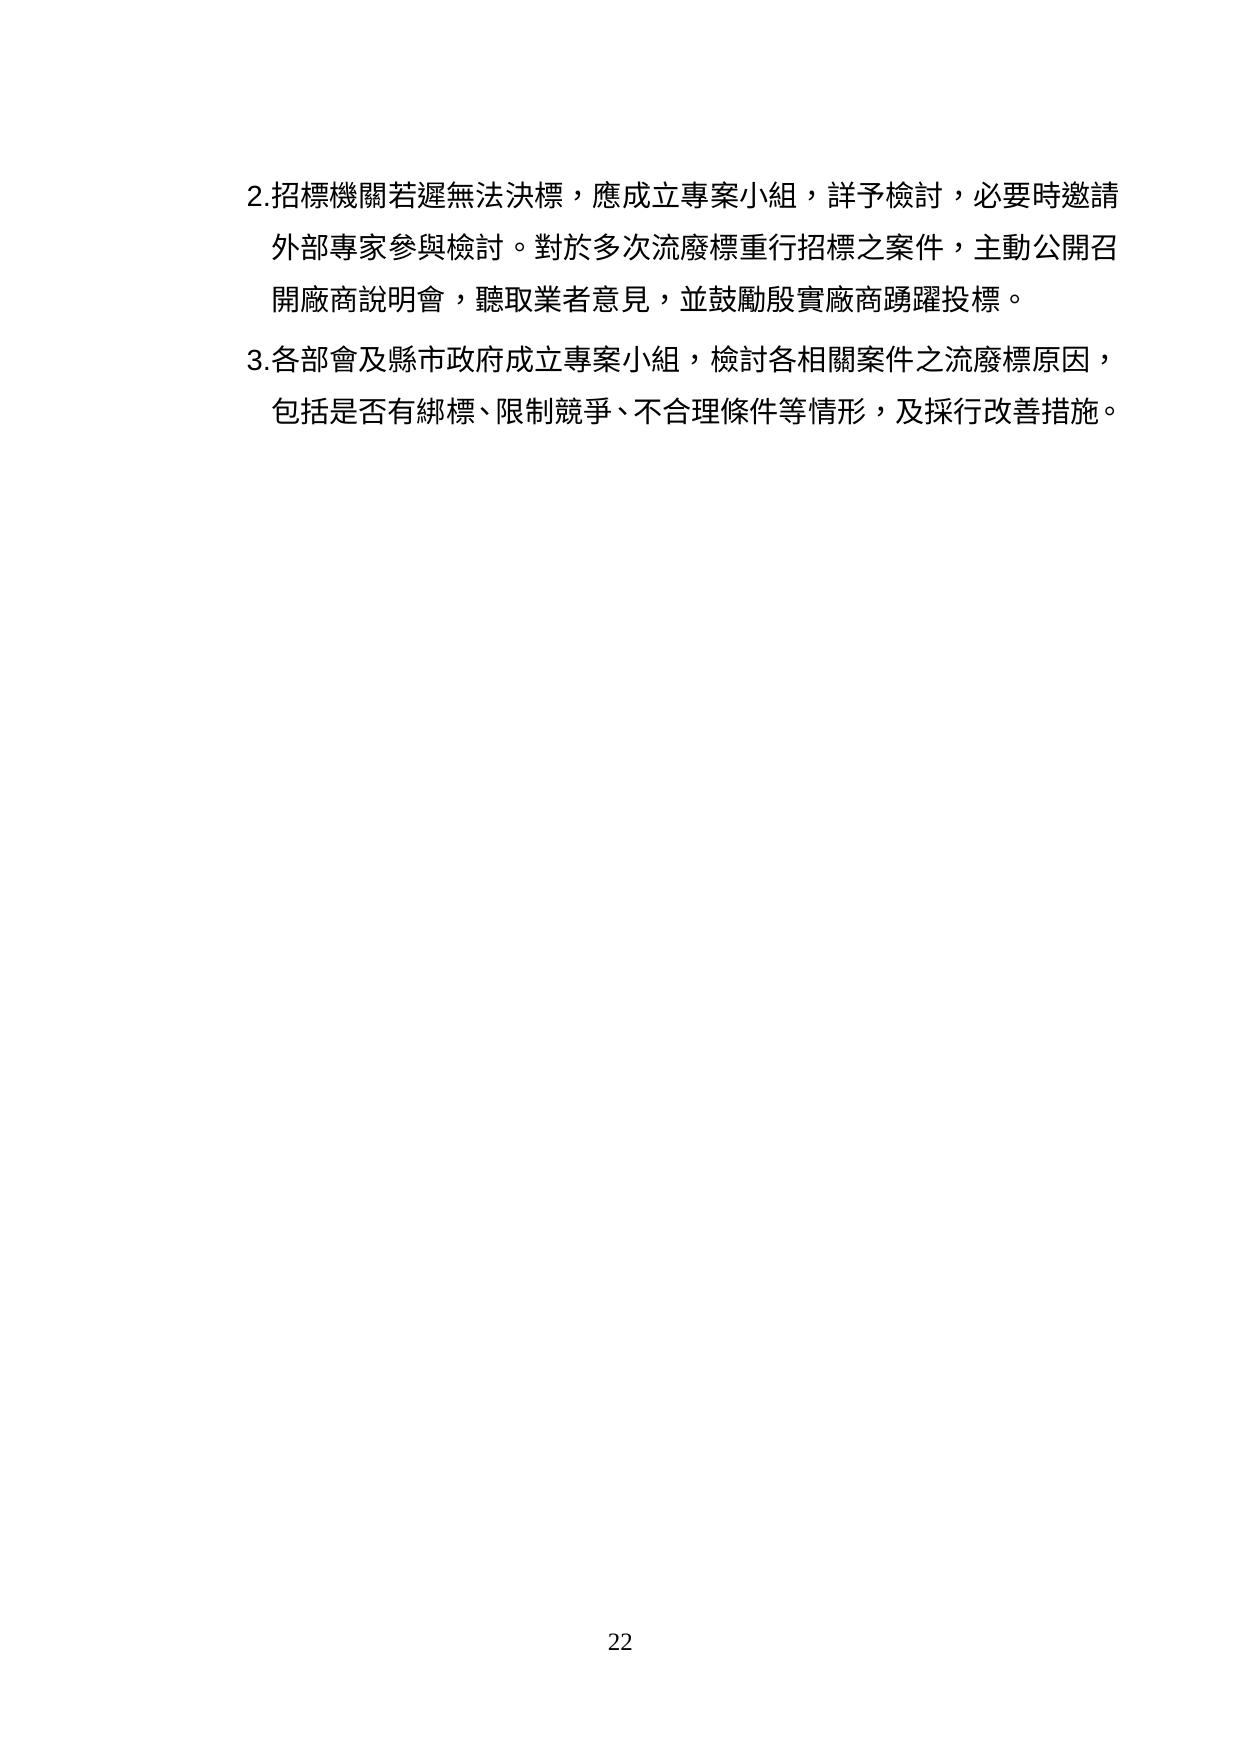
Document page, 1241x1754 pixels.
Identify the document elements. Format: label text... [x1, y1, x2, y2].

list 各部會及縣市政府成立專案小組，檢討各相關案件之流廢標原因，包括是否有綁標、限制競爭、不合理條件等情形，及採行改善措施。 [246, 328, 1120, 432]
list 招標機關若遲無法決標，應成立專案小組，詳予檢討，必要時邀請外部專家參與檢討。對於多次流廢標重行招標之案件，主動公開召開廠商說明會，聽取業者意見，並鼓勵殷實廠商踴躍投標。 [246, 164, 1120, 321]
